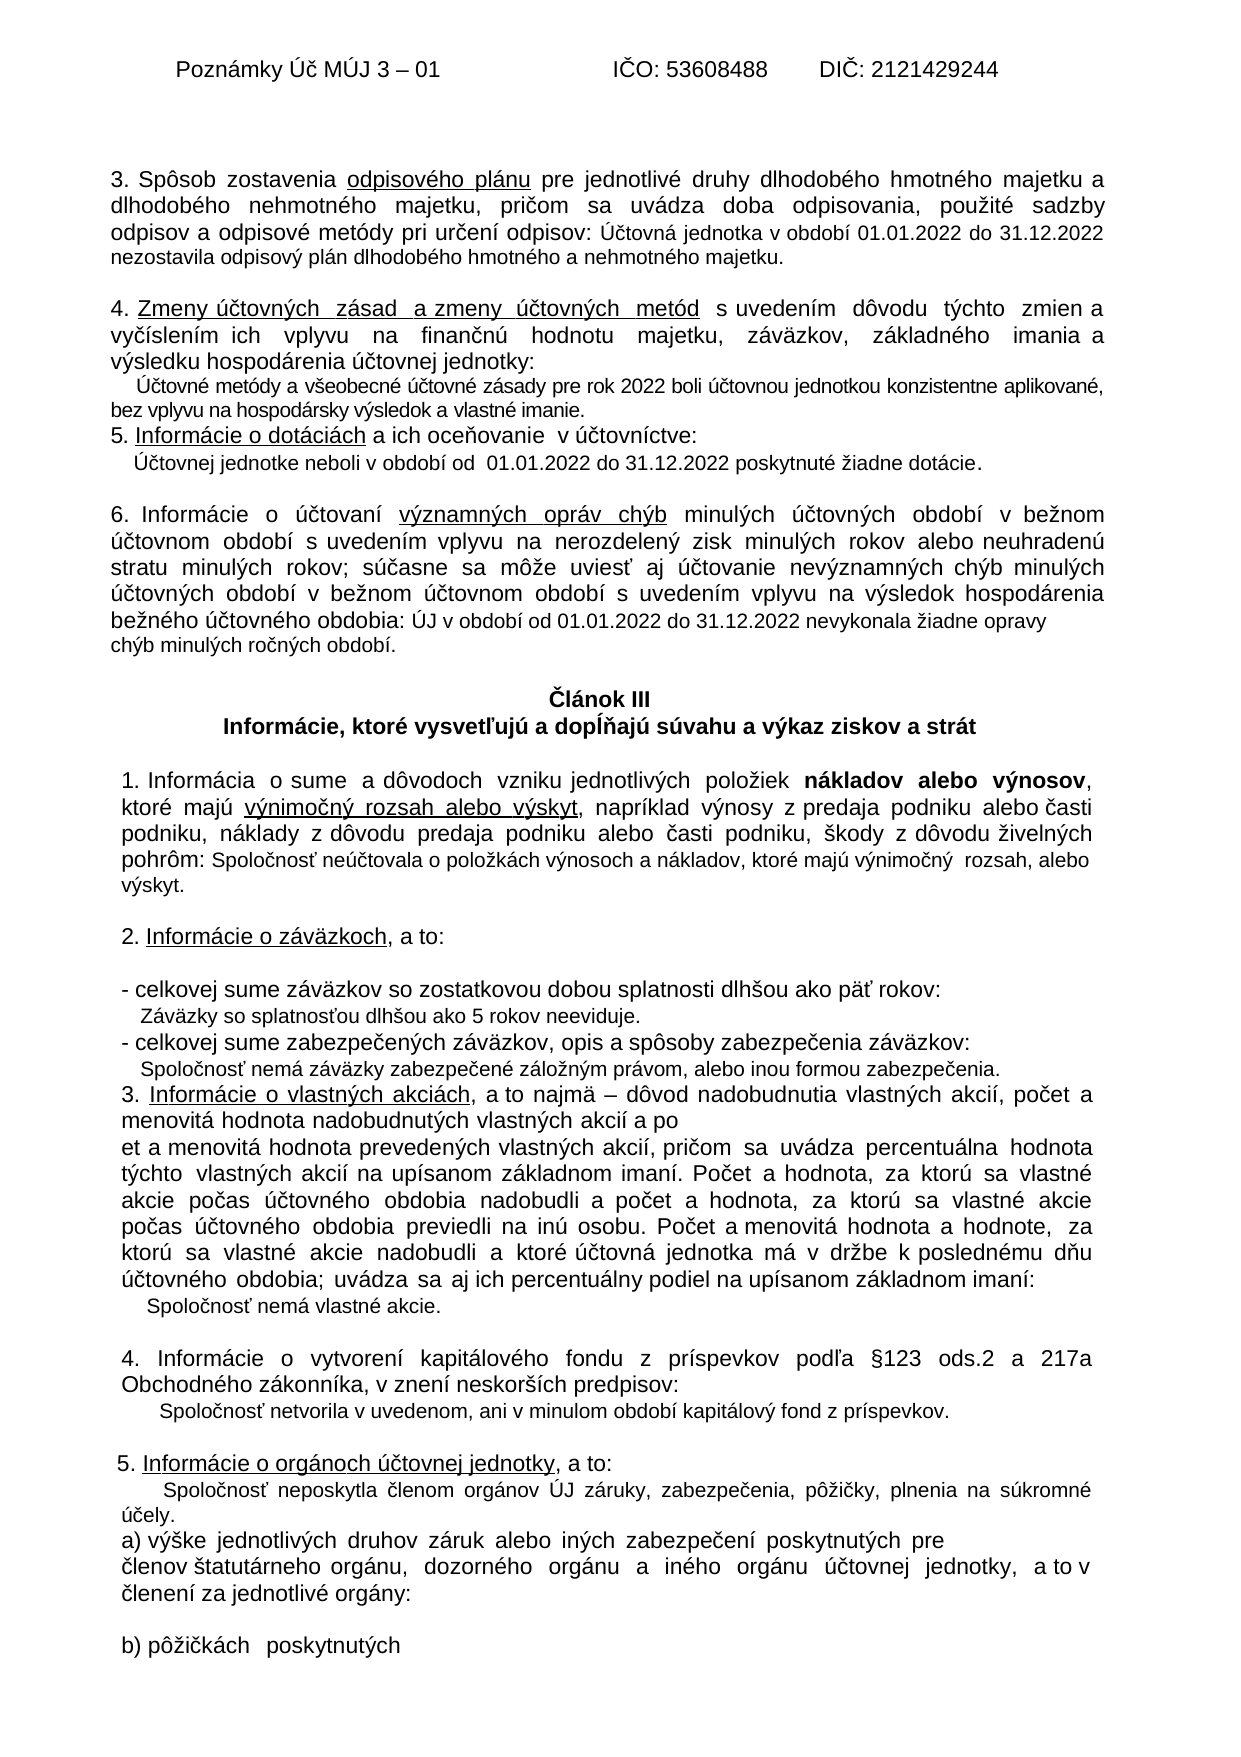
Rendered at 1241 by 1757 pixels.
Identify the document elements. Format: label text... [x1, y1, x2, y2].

text Spoločnosť nemá vlastné akcie. [121, 1292, 1093, 1318]
text Spoločnosť nemá záväzky zabezpečené záložným právom, alebo inou formou zabezpečenia. [121, 1055, 1093, 1081]
text 4. Zmeny účtovných zásad a zmeny účtovných metód s uvedením dôvodu týchto zmien a vyčíslením ich vplyvu na finančnú hodnotu majetku, záväzkov, základného imania a výsledku hospodárenia účtovnej jednotky: [110, 295, 1105, 374]
subtitle Článok III [110, 686, 1088, 713]
text 5. Informácie o dotáciách a ich oceňovanie v účtovníctve: [110, 422, 1105, 449]
text Účtovnej jednotke neboli v období od 01.01.2022 do 31.12.2022 poskytnuté žiadne dotácie. [110, 449, 1105, 475]
text 1. Informácia o sume a dôvodoch vzniku jednotlivých položiek nákladov alebo výnosov, ktoré majú výnimočný rozsah alebo výskyt, napríklad výnosy z predaja podniku alebo časti podniku, náklady z dôvodu predaja podniku alebo časti podniku, škody z dôvodu živelných pohrôm: Spoločnosť neúčtovala o položkách výnosoch a nákladov, ktoré majú výnimočný rozsah, alebo [121, 767, 1093, 873]
text 5. Informácie o orgánoch účtovnej jednotky, a to: [110, 1450, 1093, 1476]
text 6. Informácie o účtovaní významných opráv chýb minulých účtovných období v bežnom účtovnom období s uvedením vplyvu na nerozdelený zisk minulých rokov alebo neuhradenú stratu minulých rokov; súčasne sa môže uviesť aj účtovanie nevýznamných chýb minulých účtovných období v bežnom účtovnom období s uvedením vplyvu na výsledok hospodárenia bežného účtovného obdobia: ÚJ v období od 01.01.2022 do 31.12.2022 nevykonala žiadne opravy [110, 501, 1105, 633]
text - celkovej sume záväzkov so zostatkovou dobou splatnosti dlhšou ako päť rokov: [121, 976, 1093, 1002]
text 3. Informácie o vlastných akciách, a to najmä – dôvod nadobudnutia vlastných akcií, počet a menovitá hodnota nadobudnutých vlastných akcií a po [121, 1081, 1093, 1134]
text Záväzky so splatnosťou dlhšou ako 5 rokov neeviduje. [121, 1002, 1093, 1028]
text 2. Informácie o záväzkoch, a to: [121, 923, 1093, 949]
text Spoločnosť neposkytla členom orgánov ÚJ záruky, zabezpečenia, pôžičky, plnenia na súkromné účely. [121, 1476, 1093, 1527]
text 3. Spôsob zostavenia odpisového plánu pre jednotlivé druhy dlhodobého hmotného majetku a dlhodobého nehmotného majetku, pričom sa uvádza doba odpisovania, použité sadzby odpisov a odpisové metódy pri určení odpisov: Účtovná jednotka v období 01.01.2022 do 31.12.2022 nezostavila odpisový plán dlhodobého hmotného a nehmotného majetku. [110, 166, 1105, 269]
text 4. Informácie o vytvorení kapitálového fondu z príspevkov podľa §123 ods.2 a 217a Obchodného zákonníka, v znení neskorších predpisov: [121, 1345, 1093, 1397]
text - celkovej sume zabezpečených záväzkov, opis a spôsoby zabezpečenia záväzkov: [121, 1028, 1093, 1055]
text Spoločnosť netvorila v uvedenom, ani v minulom období kapitálový fond z príspevkov. [121, 1397, 1093, 1424]
text výskyt. [121, 873, 1093, 897]
text chýb minulých ročných období. [110, 633, 1105, 657]
text Účtovné metódy a všeobecné účtovné zásady pre rok 2022 boli účtovnou jednotkou konzistentne aplikované, bez vplyvu na hospodársky výsledok a vlastné imanie. [110, 374, 1105, 422]
text et a menovitá hodnota prevedených vlastných akcií, pričom sa uvádza percentuálna hodnota týchto vlastných akcií na upísanom základnom imaní. Počet a hodnota, za ktorú sa vlastné akcie počas účtovného obdobia nadobudli a počet a hodnota, za ktorú sa vlastné akcie počas účtovného obdobia previedli na inú osobu. Počet a menovitá hodnota a hodnote, za ktorú sa vlastné akcie nadobudli a ktoré účtovná jednotka má v držbe k poslednému dňu účtovného obdobia; uvádza sa aj ich percentuálny podiel na upísanom základnom imaní: [121, 1134, 1093, 1292]
text a) výške jednotlivých druhov záruk alebo iných zabezpečení poskytnutých pre [121, 1527, 1093, 1553]
text b) pôžičkách poskytnutých [121, 1632, 1093, 1658]
text členov štatutárneho orgánu, dozorného orgánu a iného orgánu účtovnej jednotky, a to v [121, 1553, 1093, 1579]
text členení za jednotlivé orgány: [121, 1579, 1093, 1606]
text Informácie, ktoré vysvetľujú a dopĺňajú súvahu a výkaz ziskov a strát [110, 713, 1088, 739]
